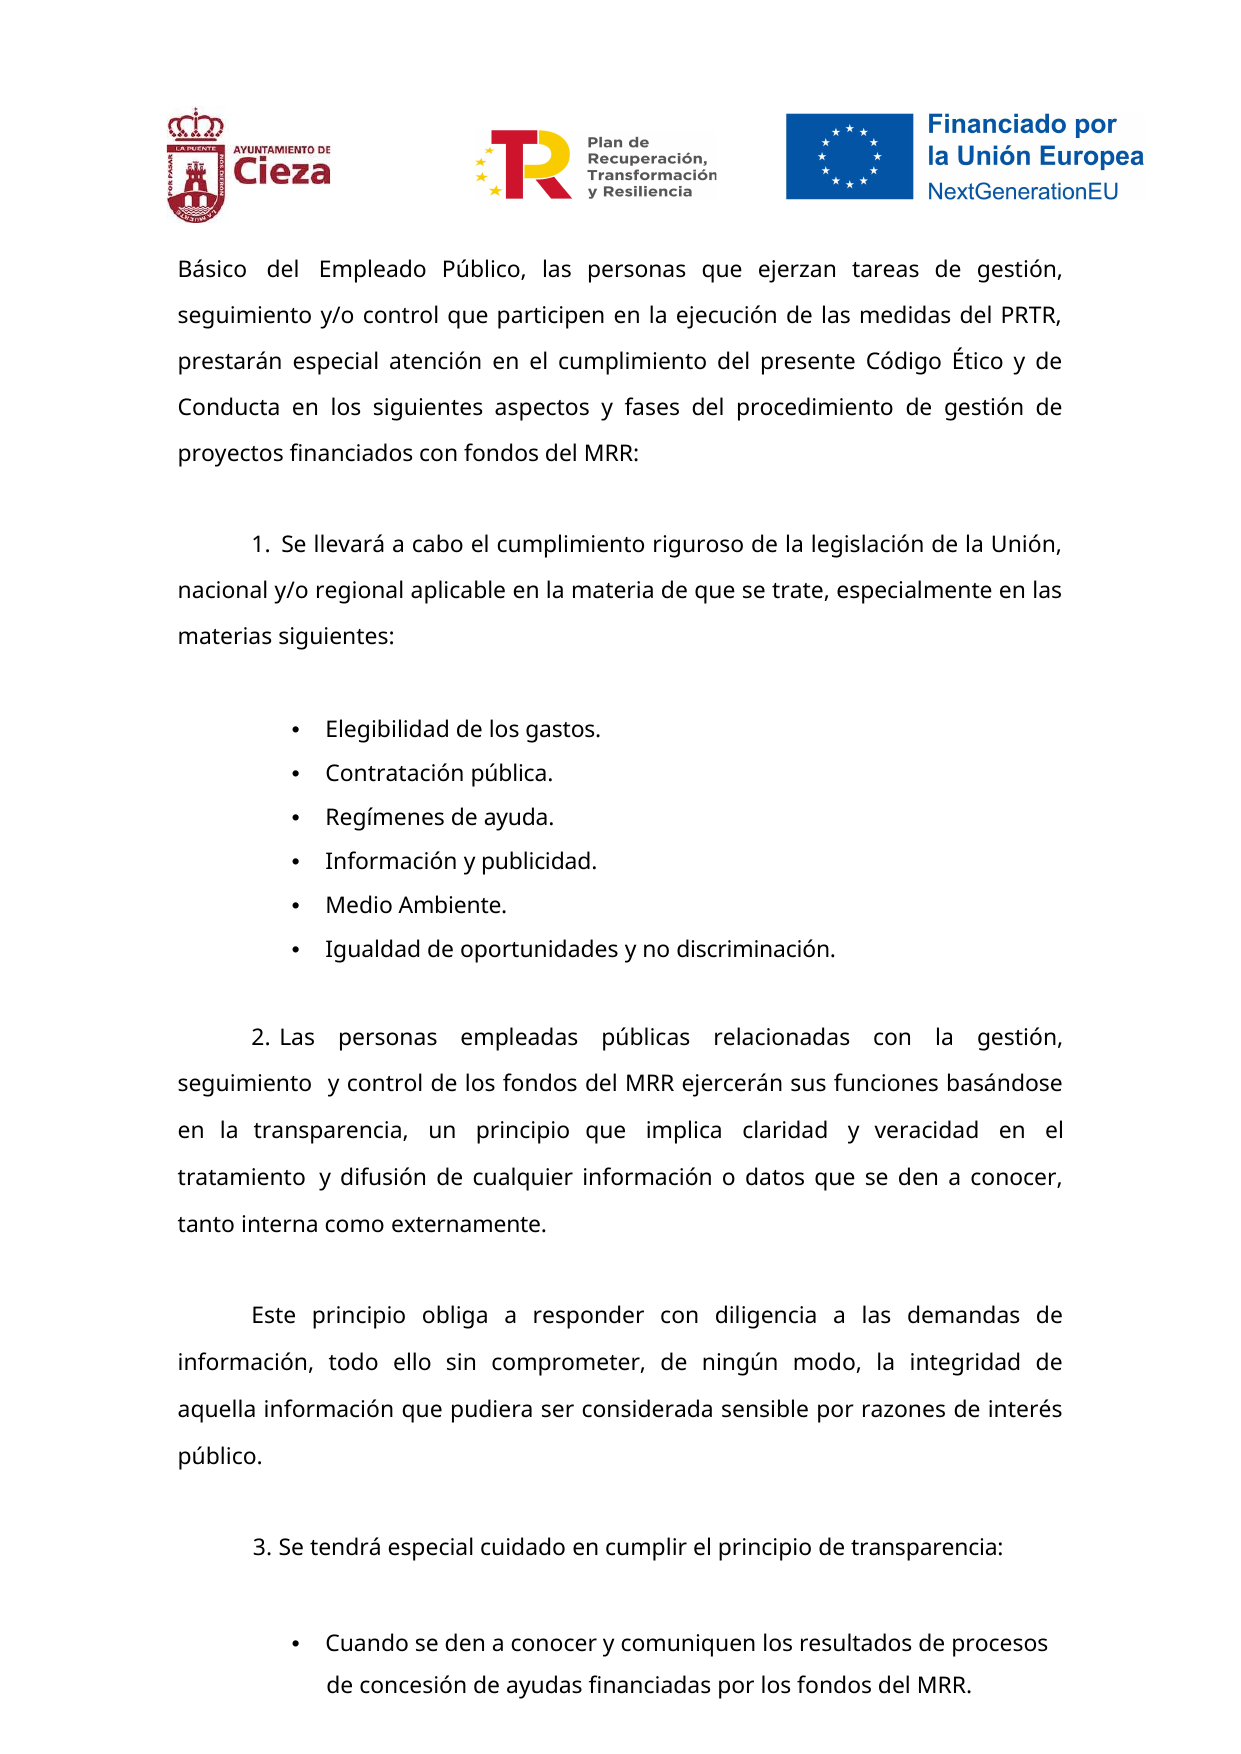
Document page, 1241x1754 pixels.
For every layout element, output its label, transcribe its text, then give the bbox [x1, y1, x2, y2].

list Cuando se den a conocer y comuniquen los resultados de procesos de concesión de ayudas financiadas por los fondos del MRR. [289, 1627, 1053, 1700]
list Las personas empleadas públicas relacionadas con la gestión, seguimiento y control de los fondos del MRR ejercerán sus funciones basándose en la transparencia, un principio que implica claridad y veracidad en el tratamiento y difusión de cualquier información o datos que se den a conocer, tanto interna como externamente. [177, 1020, 1064, 1239]
picture [784, 113, 1145, 201]
list Medio Ambiente. [289, 889, 1159, 921]
list Se tendrá especial cuidado en cumplir el principio de transparencia: [253, 1531, 1159, 1563]
text Básico del Empleado Público, las personas que ejerzan tareas de gestión, seguimiento y/o control que participen en la ejecución de las medidas del PRTR, prestarán especial atención en el cumplimiento del presente Código Ético y de Conducta en los siguientes aspectos y fases del procedimiento de gestión de proyectos financiados con fondos del MRR: [177, 253, 1063, 468]
list Contratación pública. [289, 757, 1159, 788]
picture [475, 130, 717, 200]
text Este principio obliga a responder con diligencia a las demandas de información, todo ello sin comprometer, de ningún modo, la integridad de aquella información que pudiera ser considerada sensible por razones de interés público. [177, 1299, 1064, 1471]
list Información y publicidad. [289, 845, 1159, 876]
list Regímenes de ayuda. [289, 801, 1159, 832]
list Se llevará a cabo el cumplimiento riguroso de la legislación de la Unión, nacional y/o regional aplicable en la materia de que se trate, especialmente en las materias siguientes: [177, 528, 1063, 651]
list Igualdad de oportunidades y no discriminación. [289, 933, 1159, 965]
picture [166, 106, 331, 223]
list Elegibilidad de los gastos. [289, 713, 1159, 744]
